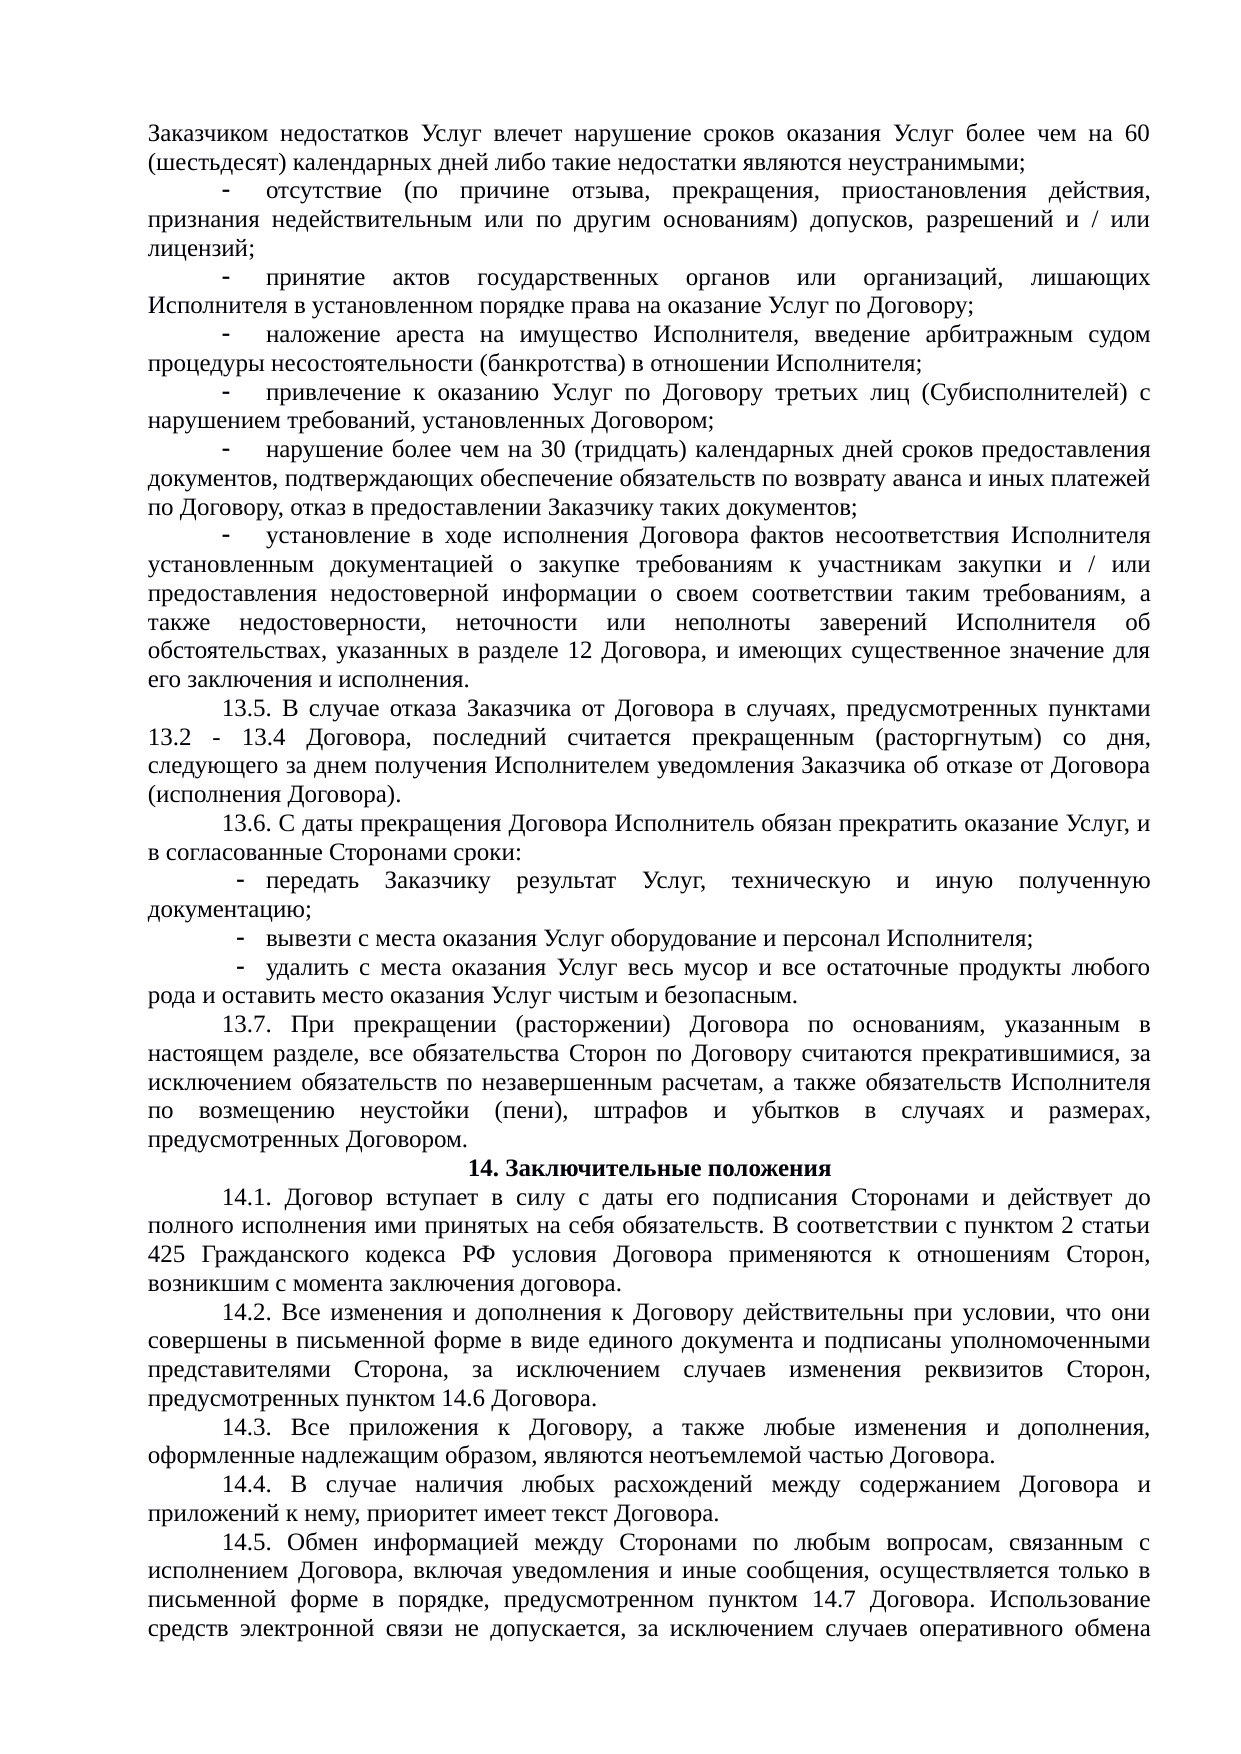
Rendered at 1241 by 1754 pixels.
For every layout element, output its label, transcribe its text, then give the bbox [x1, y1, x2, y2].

text 13.7. При прекращении (расторжении) Договора по основаниям, указанным в настоящем разделе, все обязательства Сторон по Договору считаются прекратившимися, за исключением обязательств по незавершенным расчетам, а также обязательств Исполнителя по возмещению неустойки (пени), штрафов и убытков в случаях и размерах, предусмотренных Договором. [148, 1009, 1152, 1153]
list нарушение более чем на 30 (тридцать) календарных дней сроков предоставления документов, подтверждающих обеспечение обязательств по возврату аванса и иных платежей по Договору, отказ в предоставлении Заказчику таких документов; [148, 434, 1152, 521]
list удалить с места оказания Услуг весь мусор и все остаточные продукты любого рода и оставить место оказания Услуг чистым и безопасным. [148, 952, 1152, 1009]
text 14. Заключительные положения [148, 1153, 1152, 1182]
list отсутствие (по причине отзыва, прекращения, приостановления действия, признания недействительным или по другим основаниям) допусков, разрешений и / или лицензий; [148, 176, 1152, 262]
text 14.1. Договор вступает в силу с даты его подписания Сторонами и действует до полного исполнения ими принятых на себя обязательств. В соответствии с пунктом 2 статьи 425 Гражданского кодекса РФ условия Договора применяются к отношениям Сторон, возникшим с момента заключения договора. [148, 1182, 1152, 1297]
list Заказчиком недостатков Услуг влечет нарушение сроков оказания Услуг более чем на 60 (шестьдесят) календарных дней либо такие недостатки являются неустранимыми; [148, 118, 1152, 176]
list привлечение к оказанию Услуг по Договору третьих лиц (Субисполнителей) с нарушением требований, установленных Договором; [148, 377, 1152, 434]
list принятие актов государственных органов или организаций, лишающих Исполнителя в установленном порядке права на оказание Услуг по Договору; [148, 262, 1152, 319]
text 14.5. Обмен информацией между Сторонами по любым вопросам, связанным с исполнением Договора, включая уведомления и иные сообщения, осуществляется только в письменной форме в порядке, предусмотренном пунктом 14.7 Договора. Использование средств электронной связи не допускается, за исключением случаев оперативного обмена [148, 1527, 1152, 1642]
text 14.3. Все приложения к Договору, а также любые изменения и дополнения, оформленные надлежащим образом, являются неотъемлемой частью Договора. [148, 1412, 1152, 1469]
text 13.6. С даты прекращения Договора Исполнитель обязан прекратить оказание Услуг, и в согласованные Сторонами сроки: [148, 808, 1152, 866]
list вывезти с места оказания Услуг оборудование и персонал Исполнителя; [148, 923, 1152, 952]
text 13.5. В случае отказа Заказчика от Договора в случаях, предусмотренных пунктами 13.2 - 13.4 Договора, последний считается прекращенным (расторгнутым) со дня, следующего за днем получения Исполнителем уведомления Заказчика об отказе от Договора (исполнения Договора). [148, 693, 1152, 808]
list наложение ареста на имущество Исполнителя, введение арбитражным судом процедуры несостоятельности (банкротства) в отношении Исполнителя; [148, 319, 1152, 377]
list передать Заказчику результат Услуг, техническую и иную полученную документацию; [148, 866, 1152, 923]
text 14.4. В случае наличия любых расхождений между содержанием Договора и приложений к нему, приоритет имеет текст Договора. [148, 1469, 1152, 1527]
text 14.2. Все изменения и дополнения к Договору действительны при условии, что они совершены в письменной форме в виде единого документа и подписаны уполномоченными представителями Сторона, за исключением случаев изменения реквизитов Сторон, предусмотренных пунктом 14.6 Договора. [148, 1297, 1152, 1412]
list установление в ходе исполнения Договора фактов несоответствия Исполнителя установленным документацией о закупке требованиям к участникам закупки и / или предоставления недостоверной информации о своем соответствии таким требованиям, а также недостоверности, неточности или неполноты заверений Исполнителя об обстоятельствах, указанных в разделе 12 Договора, и имеющих существенное значение для его заключения и исполнения. [148, 521, 1152, 693]
